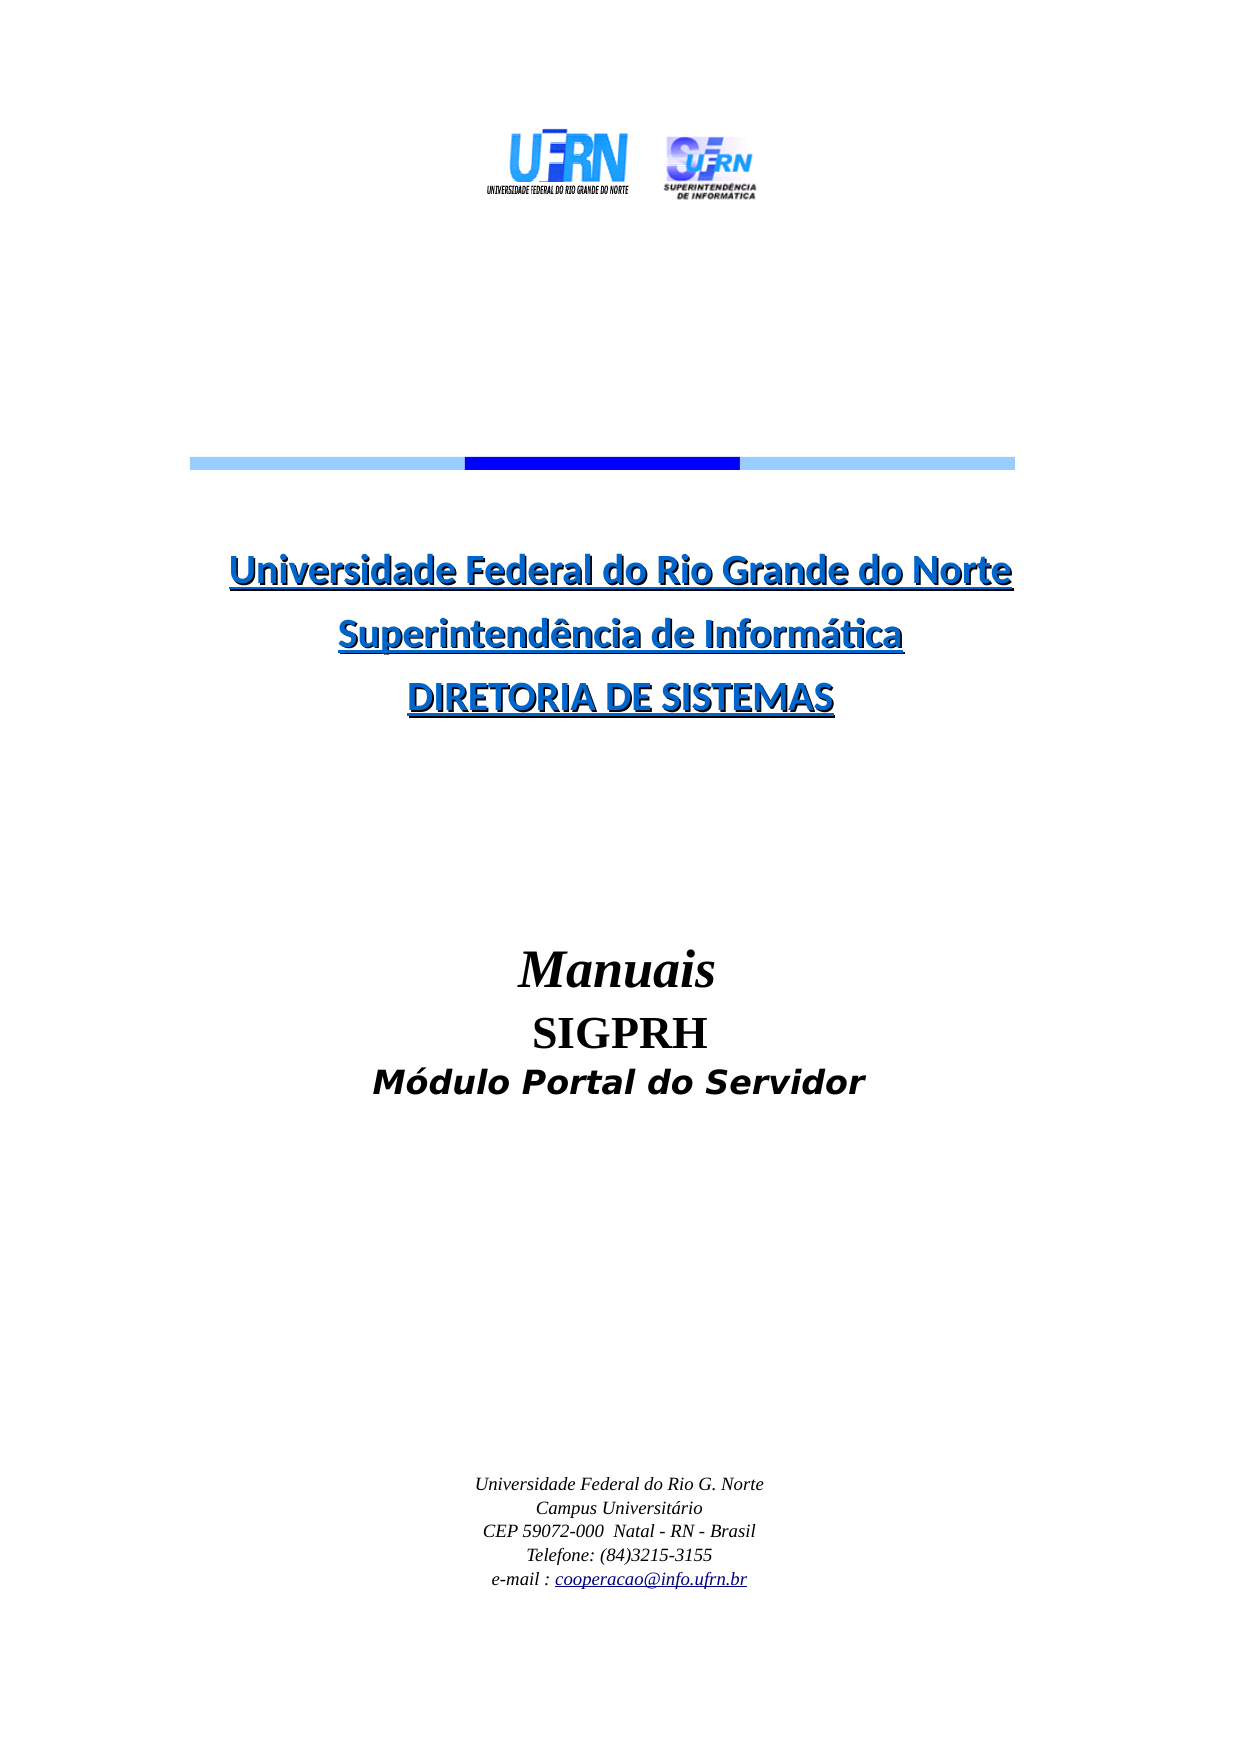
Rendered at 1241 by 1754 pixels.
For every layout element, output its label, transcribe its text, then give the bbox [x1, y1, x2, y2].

text Manuais [118, 937, 1122, 1000]
text Campus Universitário CEP 59072-000 Natal - RN - Brasil [118, 1497, 1122, 1542]
text e-mail : cooperacao@info.ufrn.br [118, 1568, 1122, 1589]
text Módulo Portal do Servidor [118, 1064, 1122, 1103]
text DIRETORIA DE SISTEMAS [118, 670, 1122, 721]
text SIGPRH [118, 1006, 1122, 1058]
text Universidade Federal do Rio Grande do Norte [118, 543, 1122, 594]
text Telefone: (84)3215-3155 [118, 1544, 1122, 1566]
text Universidade Federal do Rio G. Norte [118, 1473, 1122, 1495]
text Superintendência de Informática [118, 607, 1122, 657]
